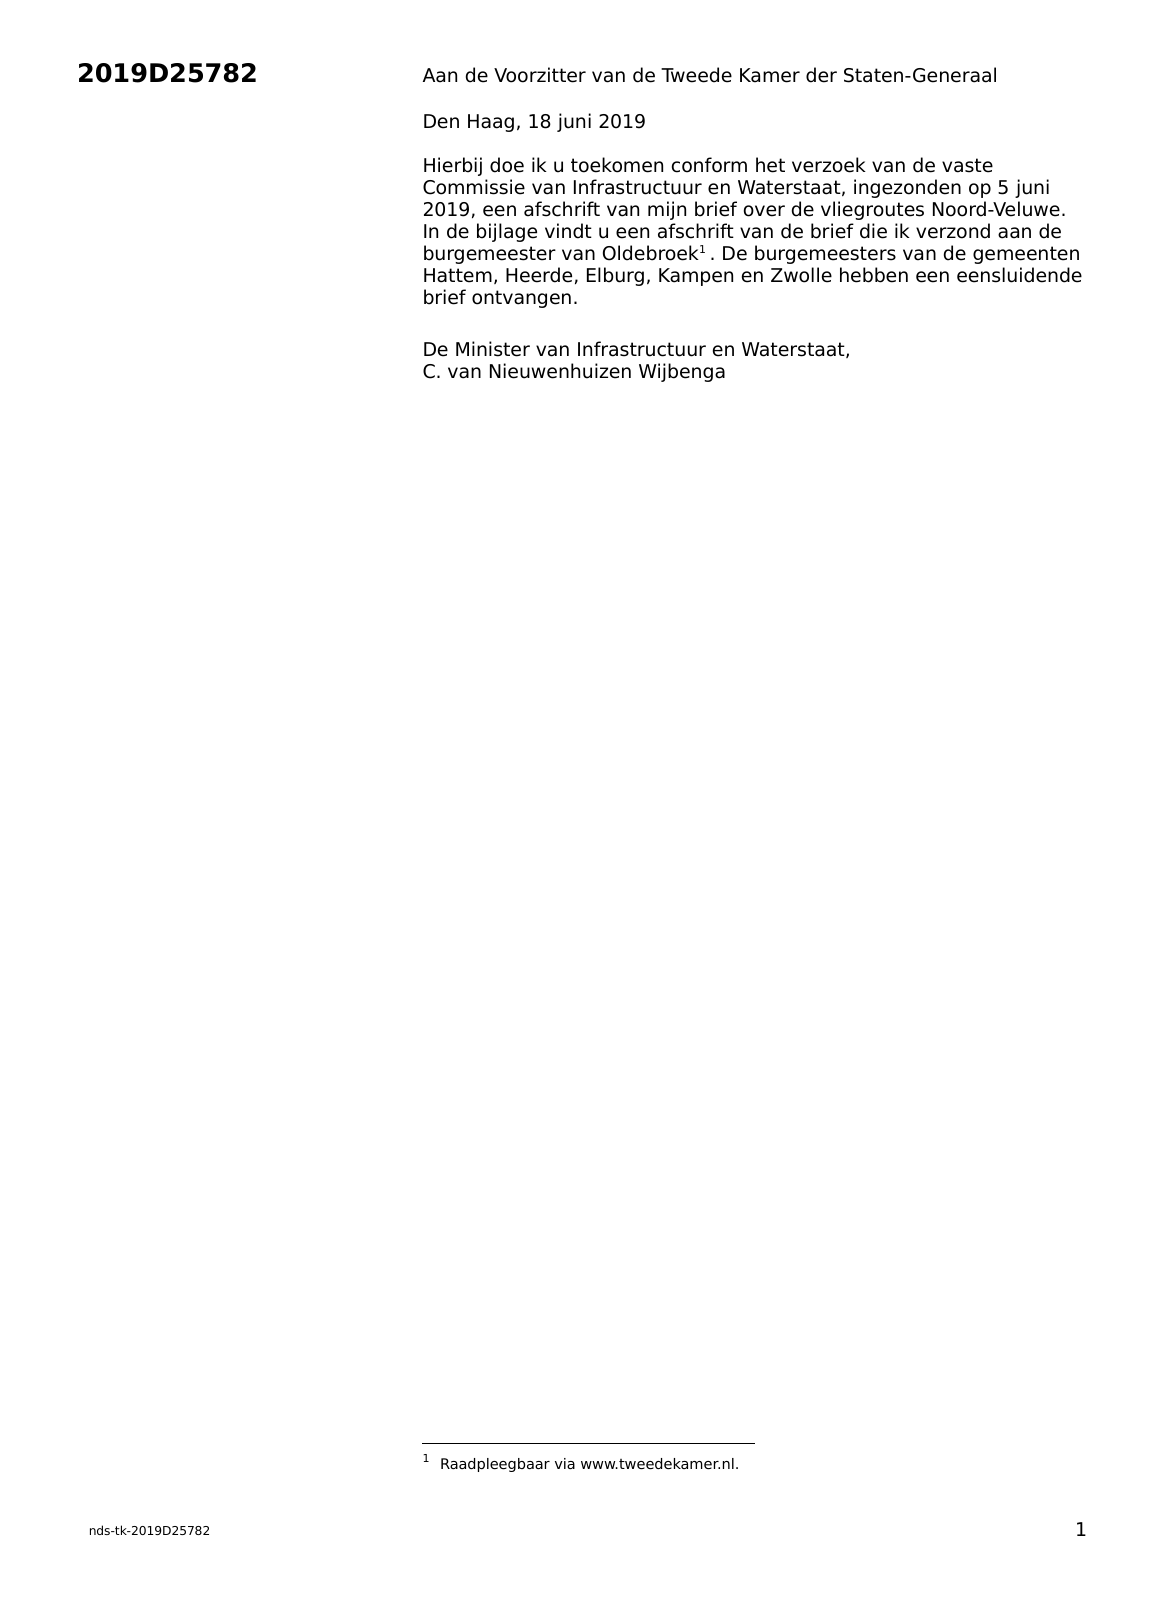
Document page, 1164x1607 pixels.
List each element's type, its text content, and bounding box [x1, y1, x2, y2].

text 2019D25782 Aan de Voorzitter van de Tweede Kamer der Staten-Generaal [77, 59, 1087, 89]
text De Minister van Infrastructuur en Waterstaat, C. van Nieuwenhuizen Wijbenga [422, 339, 1087, 383]
text Raadpleegbaar via www.tweedekamer.nl. [422, 1452, 1087, 1474]
text nds-tk-2019D25782 [88, 1524, 323, 1538]
text Hierbij doe ik u toekomen conform het verzoek van de vaste Commissie van Infrastructuur en Waterstaat, ingezonden op 5 juni 2019, een afschrift van mijn brief over de vliegroutes Noord-Veluwe. In de bijlage vindt u een afschrift van de brief die ik verzond aan de burgemeester van Oldebroek. De burgemeesters van de gemeenten Hattem, Heerde, Elburg, Kampen en Zwolle hebben een eensluidende brief ontvangen. [422, 155, 1087, 309]
text Den Haag, 18 juni 2019 [422, 111, 1087, 133]
